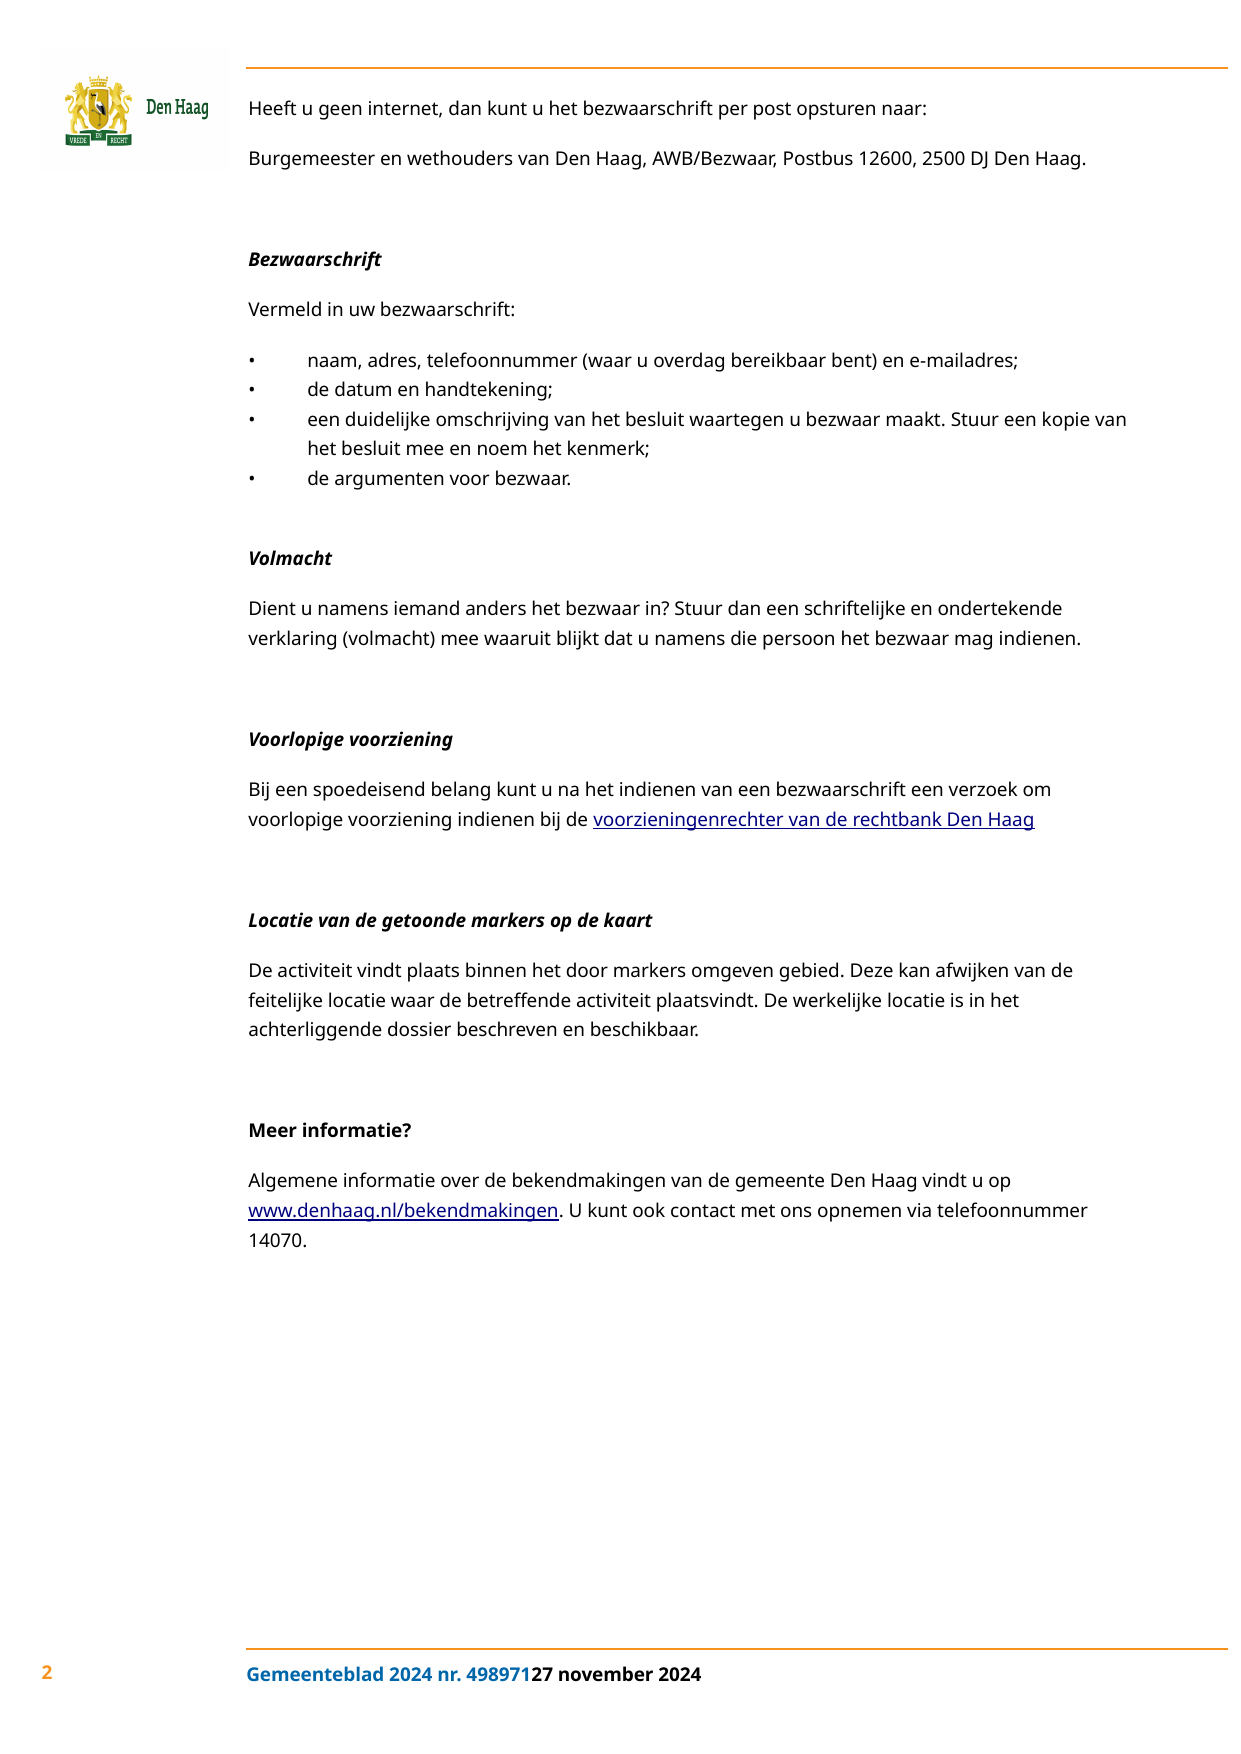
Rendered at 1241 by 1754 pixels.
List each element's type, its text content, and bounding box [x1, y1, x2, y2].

text Heeft u geen internet, dan kunt u het bezwaarschrift per post opsturen naar: [248, 95, 1152, 121]
text Vermeld in uw bezwaarschrift: [248, 296, 1152, 322]
text Voorlopige voorziening [248, 726, 1152, 752]
list de argumenten voor bezwaar. [248, 465, 1152, 491]
list de datum en handtekening; [248, 376, 1152, 402]
text Locatie van de getoonde markers op de kaart [248, 907, 1152, 933]
text Dient u namens iemand anders het bezwaar in? Stuur dan een schriftelijke en ondertekende verklaring (volmacht) mee waaruit blijkt dat u namens die persoon het bezwaar mag indienen. [248, 596, 1152, 651]
picture [41, 47, 231, 172]
text Volmacht [248, 545, 1152, 571]
list een duidelijke omschrijving van het besluit waartegen u bezwaar maakt. Stuur een kopie van het besluit mee en noem het kenmerk; [248, 406, 1152, 461]
list naam, adres, telefoonnummer (waar u overdag bereikbaar bent) en e-mailadres; [248, 347, 1152, 373]
text Algemene informatie over de bekendmakingen van de gemeente Den Haag vindt u op www.denhaag.nl/bekendmakingen. U kunt ook contact met ons opnemen via telefoonnummer 14070. [248, 1168, 1152, 1253]
text De activiteit vindt plaats binnen het door markers omgeven gebied. Deze kan afwijken van de feitelijke locatie waar de betreffende activiteit plaatsvindt. De werkelijke locatie is in het achterliggende dossier beschreven en beschikbaar. [248, 957, 1152, 1042]
text Bij een spoedeisend belang kunt u na het indienen van een bezwaarschrift een verzoek om voorlopige voorziening indienen bij de voorzieningenrechter van de rechtbank Den Haag [248, 776, 1152, 832]
text Meer informatie? [248, 1117, 1152, 1143]
text Bezwaarschrift [248, 246, 1152, 272]
text Burgemeester en wethouders van Den Haag, AWB/Bezwaar, Postbus 12600, 2500 DJ Den Haag. [248, 145, 1152, 171]
